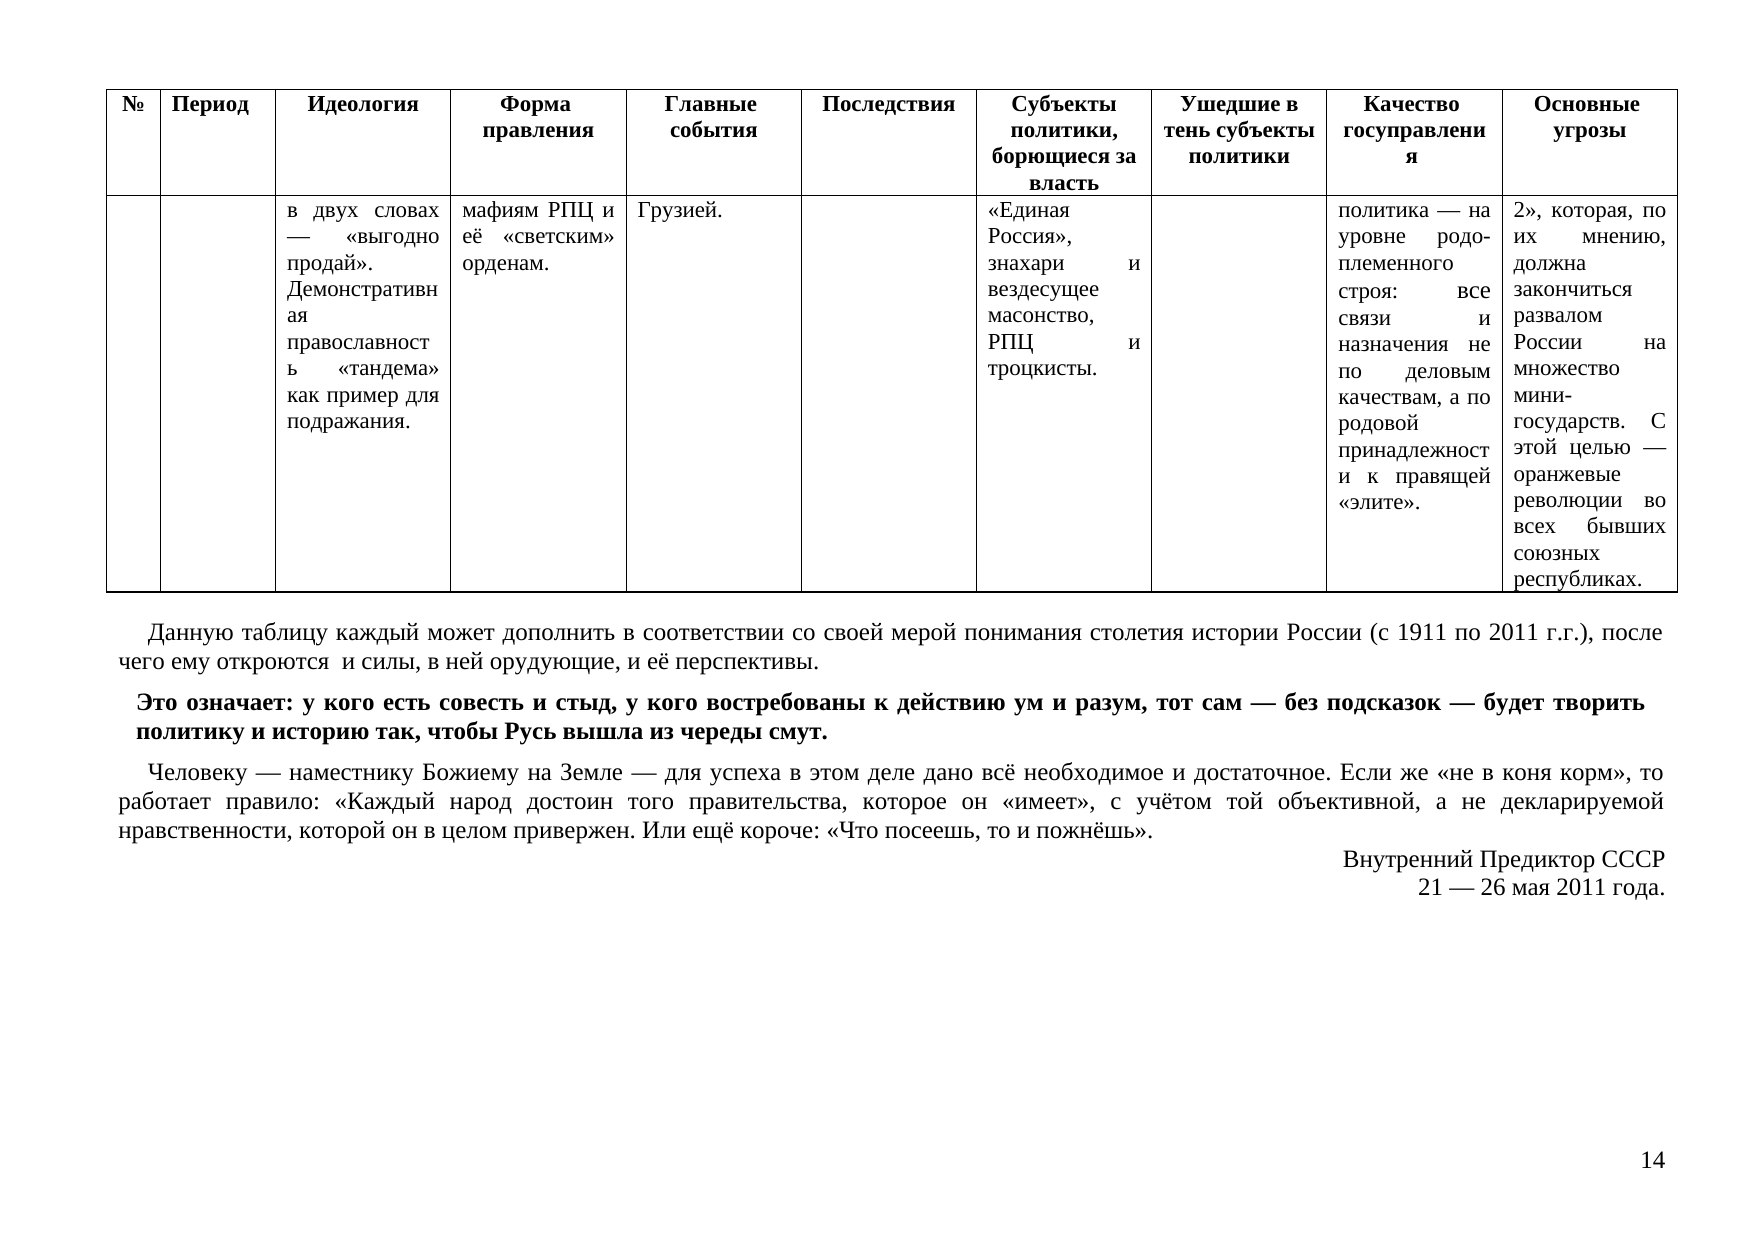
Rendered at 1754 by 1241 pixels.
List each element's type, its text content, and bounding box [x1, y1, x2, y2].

table_header Последствия [802, 90, 976, 195]
table_cell [802, 196, 976, 591]
table_header № [107, 90, 160, 195]
table_header Форма правления [451, 90, 626, 195]
table_header Ушедшие в тень субъекты политики [1152, 90, 1326, 195]
table_cell Грузией. [627, 196, 801, 591]
table_header Основные угрозы [1503, 90, 1677, 195]
text 21 — 26 мая 2011 года. [118, 872, 1665, 901]
table_header Период [161, 90, 275, 195]
table_cell 2», которая, по их мнению, должна закончиться развалом России на множество мини-государств. С этой целью — оранжевые революции во всех бывших союзных республиках. [1503, 196, 1677, 591]
text Внутренний Предиктор СССР [118, 844, 1665, 872]
table_header Качество госуправления [1327, 90, 1502, 195]
table_cell [1152, 196, 1326, 591]
text Это означает: у кого есть совесть и стыд, у кого востребованы к действию ум и разум, тот сам — без подсказок — будет творить политику и историю так, чтобы Русь вышла из череды смут. [136, 687, 1648, 745]
table_cell «Единая Россия», знахари и вездесущее масонство, РПЦ и троцкисты. [977, 196, 1151, 591]
table_header Идеология [276, 90, 450, 195]
table_header Главные события [627, 90, 801, 195]
table_cell мафиям РПЦ и её «светским» орденам. [451, 196, 626, 591]
text Человеку — наместнику Божиему на Земле — для успеха в этом деле дано всё необходимое и достаточное. Если же «не в коня корм», то работает правило: «Каждый народ достоин того правительства, которое он «имеет», с учётом той объективной, а не декларируемой нравственности, которой он в целом привержен. Или ещё короче: «Что посеешь, то и пожнёшь». [118, 757, 1665, 844]
table_cell политика — на уровне родо-племен­ного строя: все связи и назначения не по деловым качествам, а по родовой принадлежности к правящей «элите». [1327, 196, 1502, 591]
table_cell [161, 196, 275, 591]
table_cell [107, 196, 160, 591]
table_header Субъекты политики, борющиеся за власть [977, 90, 1151, 195]
table_cell в двух словах — «выгодно продай». Демонстративная православность «тандема» как пример для подражания. [276, 196, 450, 591]
text Данную таблицу каждый может дополнить в соответствии со своей мерой понимания столетия истории России (с 1911 по 2011 г.г.), после чего ему откроются и силы, в ней орудующие, и её перспективы. [118, 617, 1665, 675]
